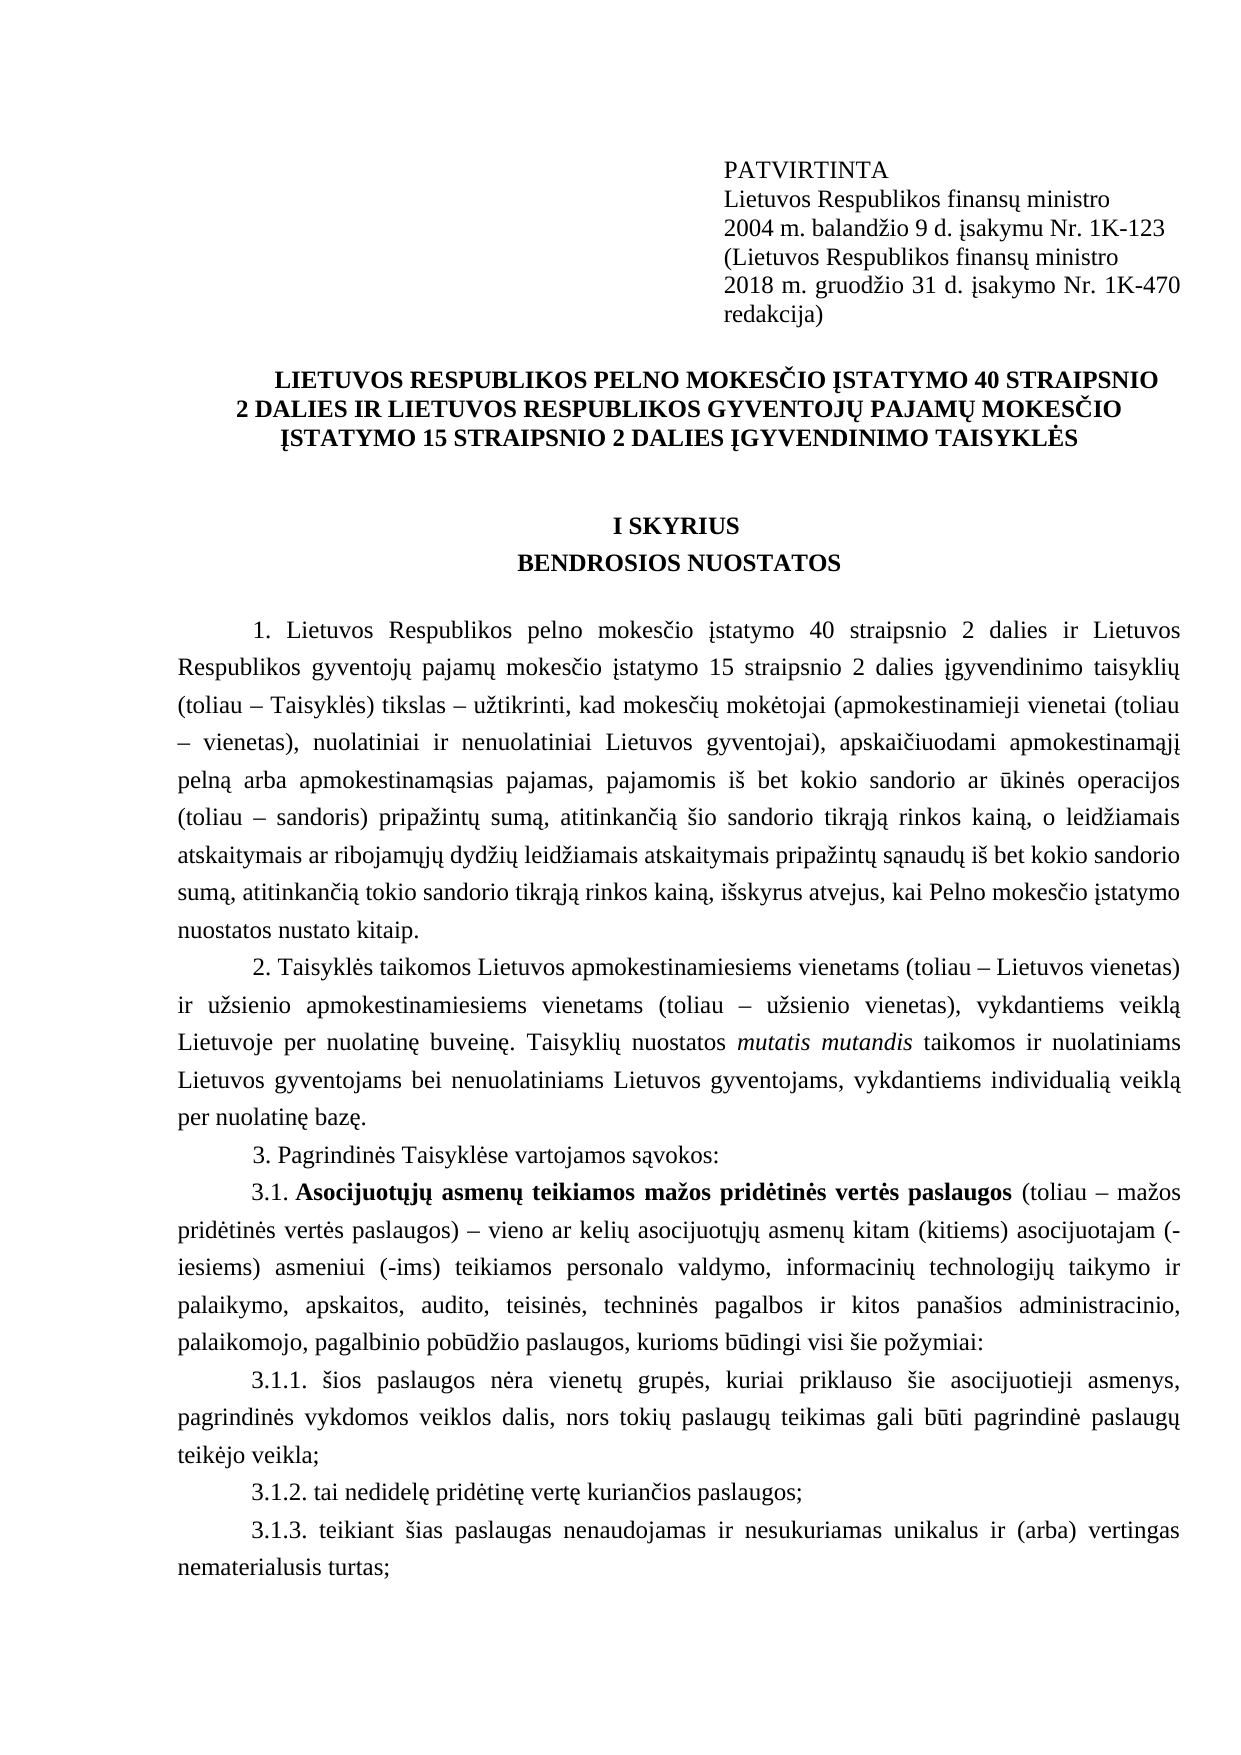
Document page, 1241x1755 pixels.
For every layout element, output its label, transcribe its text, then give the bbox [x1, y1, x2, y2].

text 3.1. Asocijuotųjų asmenų teikiamos mažos pridėtinės vertės paslaugos (toliau – mažos pridėtinės vertės paslaugos) – vieno ar kelių asocijuotųjų asmenų kitam (kitiems) asocijuotajam (-iesiems) asmeniui (-ims) teikiamos personalo valdymo, informacinių technologijų taikymo ir palaikymo, apskaitos, audito, teisinės, techninės pagalbos ir kitos panašios administracinio, palaikomojo, pagalbinio pobūdžio paslaugos, kurioms būdingi visi šie požymiai: [177, 1168, 1181, 1356]
text 2004 m. balandžio 9 d. įsakymu Nr. 1K-123 [723, 213, 1181, 242]
text Lietuvos Respublikos Pelno mokesčio įstatymo 40 straipsnio 2 dalies ir Lietuvos Respublikos gyventojų pajamų mokesčio įstatymo 15 straipsnio 2 dalies įgyvendinimo taisyklės [177, 366, 1181, 452]
text 2018 m. gruodžio 31 d. įsakymo Nr. 1K-470 redakcija) [723, 271, 1181, 328]
text PATVIRTINTA [723, 156, 1181, 184]
text (Lietuvos Respublikos finansų ministro [723, 242, 1181, 271]
text 2. Taisyklės taikomos Lietuvos apmokestinamiesiems vienetams (toliau – Lietuvos vienetas) ir užsienio apmokestinamiesiems vienetams (toliau – užsienio vienetas), vykdantiems veiklą Lietuvoje per nuolatinę buveinę. Taisyklių nuostatos mutatis mutandis taikomos ir nuolatiniams Lietuvos gyventojams bei nenuolatiniams Lietuvos gyventojams, vykdantiems individualią veiklą per nuolatinę bazę. [177, 943, 1181, 1131]
text I SKYRIUS [177, 502, 1181, 540]
text 3.1.2. tai nedidelę pridėtinę vertę kuriančios paslaugos; [177, 1468, 1181, 1506]
text 3. Pagrindinės Taisyklėse vartojamos sąvokos: [177, 1131, 1181, 1168]
text BENDROSIOS NUOSTATOS [177, 540, 1181, 577]
text 3.1.3. teikiant šias paslaugas nenaudojamas ir nesukuriamas unikalus ir (arba) vertingas nematerialusis turtas; [177, 1506, 1181, 1581]
text 3.1.1. šios paslaugos nėra vienetų grupės, kuriai priklauso šie asocijuotieji asmenys, pagrindinės vykdomos veiklos dalis, nors tokių paslaugų teikimas gali būti pagrindinė paslaugų teikėjo veikla; [177, 1356, 1181, 1468]
text 1. Lietuvos Respublikos pelno mokesčio įstatymo 40 straipsnio 2 dalies ir Lietuvos Respublikos gyventojų pajamų mokesčio įstatymo 15 straipsnio 2 dalies įgyvendinimo taisyklių (toliau – Taisyklės) tikslas – užtikrinti, kad mokesčių mokėtojai (apmokestinamieji vienetai (toliau – vienetas), nuolatiniai ir nenuolatiniai Lietuvos gyventojai), apskaičiuodami apmokestinamąjį pelną arba apmokestinamąsias pajamas, pajamomis iš bet kokio sandorio ar ūkinės operacijos (toliau – sandoris) pripažintų sumą, atitinkančią šio sandorio tikrąją rinkos kainą, o leidžiamais atskaitymais ar ribojamųjų dydžių leidžiamais atskaitymais pripažintų sąnaudų iš bet kokio sandorio sumą, atitinkančią tokio sandorio tikrąją rinkos kainą, išskyrus atvejus, kai Pelno mokesčio įstatymo nuostatos nustato kitaip. [177, 606, 1181, 943]
text Lietuvos Respublikos finansų ministro [723, 184, 1181, 213]
